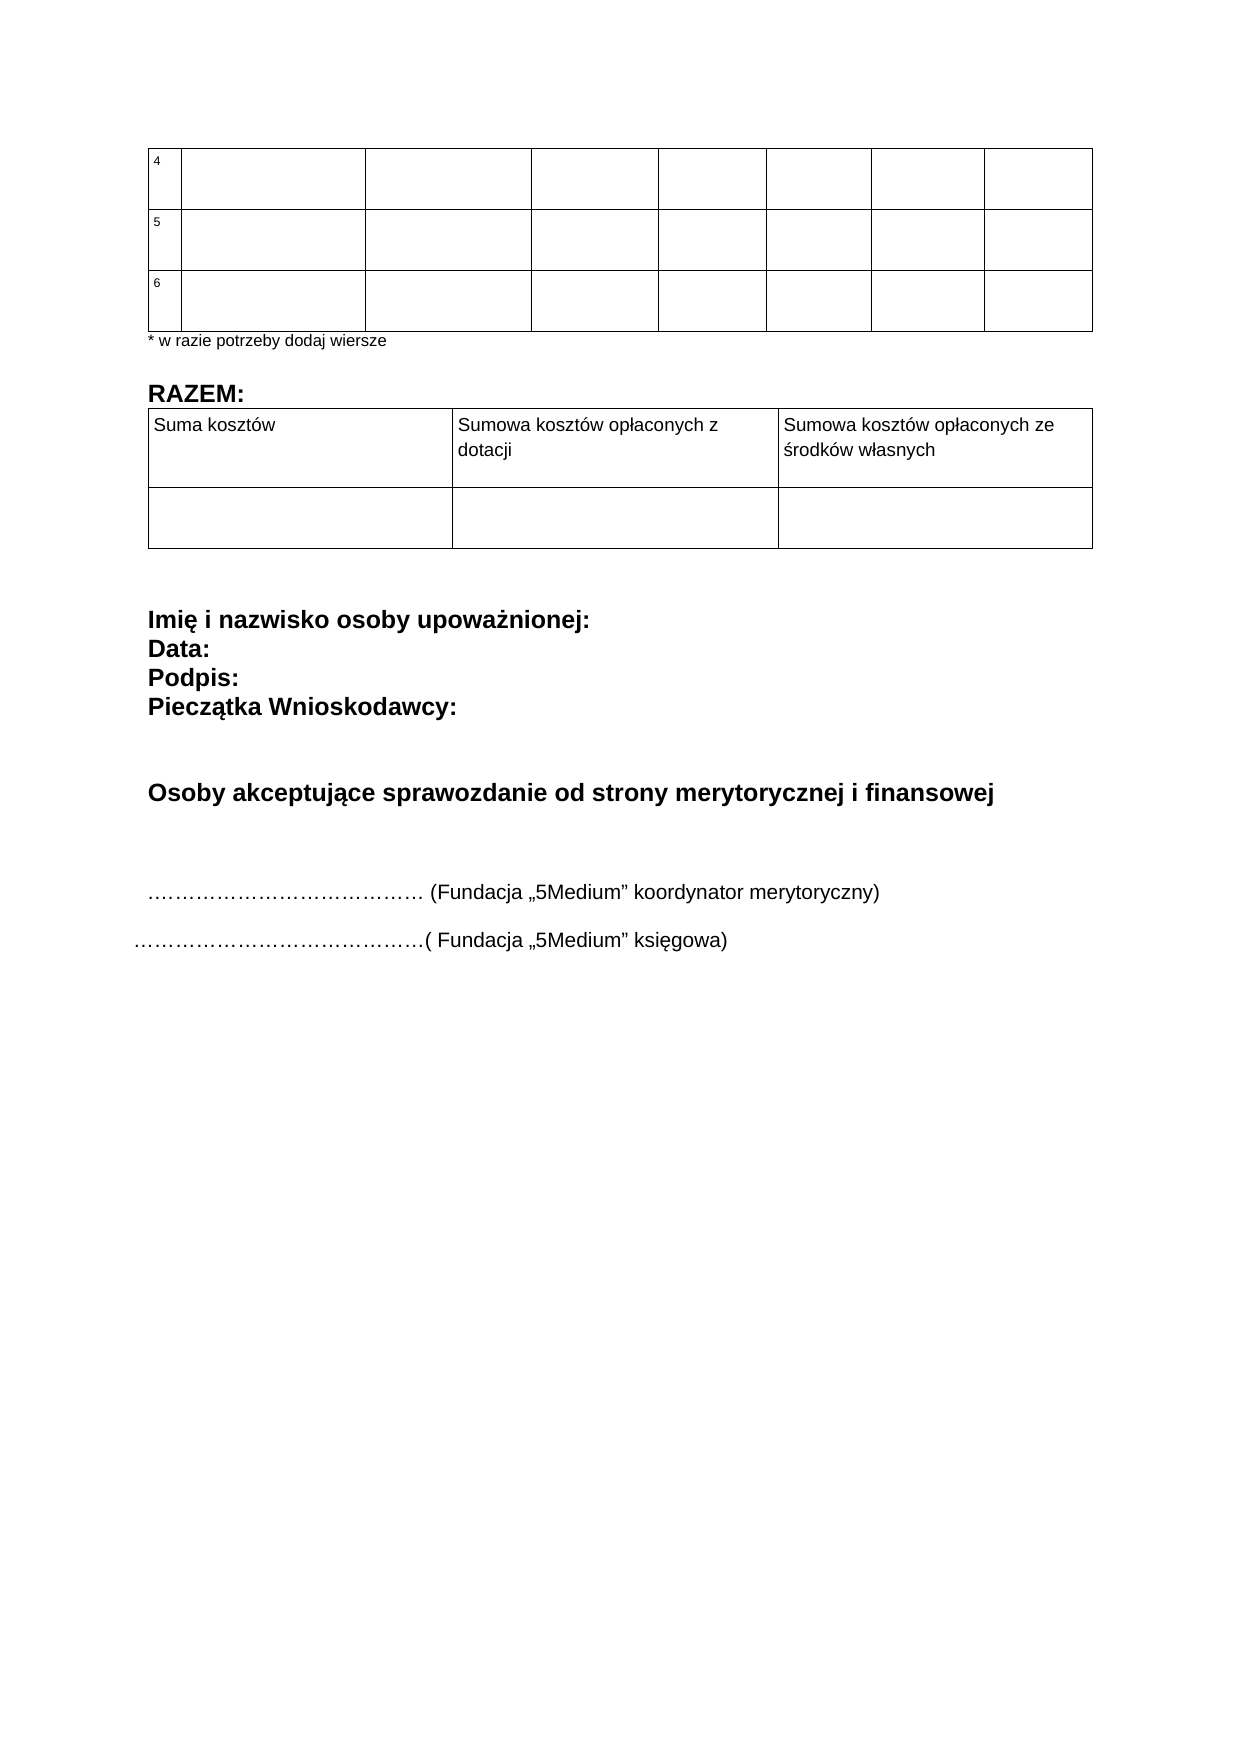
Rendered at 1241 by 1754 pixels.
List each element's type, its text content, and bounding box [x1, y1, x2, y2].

table_cell 5 [149, 210, 181, 270]
text ……………………………………( Fundacja „5Medium” księgowa) [133, 928, 1107, 952]
table_cell [779, 488, 1092, 548]
table_header Sumowa kosztów opłaconych z dotacji [453, 409, 778, 487]
table_cell [149, 488, 452, 548]
text Osoby akceptujące sprawozdanie od strony merytorycznej i finansowej [148, 778, 1093, 807]
table_cell [872, 210, 984, 270]
table_cell [872, 149, 984, 209]
table_cell [985, 210, 1092, 270]
table_cell [985, 271, 1092, 331]
table_cell [872, 271, 984, 331]
table_cell [659, 271, 766, 331]
table_cell [767, 149, 871, 209]
text Podpis: [148, 663, 1093, 692]
text .………………………………… (Fundacja „5Medium” koordynator merytoryczny) [148, 880, 1093, 904]
text RAZEM: [148, 379, 1093, 408]
table_cell [532, 149, 658, 209]
table_cell [767, 271, 871, 331]
table_header Suma kosztów [149, 409, 452, 487]
table_cell [532, 210, 658, 270]
table_cell [532, 271, 658, 331]
table_cell [767, 210, 871, 270]
table_cell [182, 210, 365, 270]
table_cell [182, 149, 365, 209]
table_cell [182, 271, 365, 331]
table_cell [366, 271, 531, 331]
text Pieczątka Wnioskodawcy: [148, 692, 1093, 720]
table_cell [453, 488, 778, 548]
table_cell 4 [149, 149, 181, 209]
text Imię i nazwisko osoby upoważnionej: [148, 605, 1093, 634]
text Data: [148, 634, 1093, 663]
table_cell 6 [149, 271, 181, 331]
table_cell [985, 149, 1092, 209]
table_cell [366, 210, 531, 270]
table_header Sumowa kosztów opłaconych ze środków własnych [779, 409, 1092, 487]
text * w razie potrzeby dodaj wiersze [148, 332, 1093, 350]
table_cell [659, 149, 766, 209]
table_cell [659, 210, 766, 270]
table_cell [366, 149, 531, 209]
